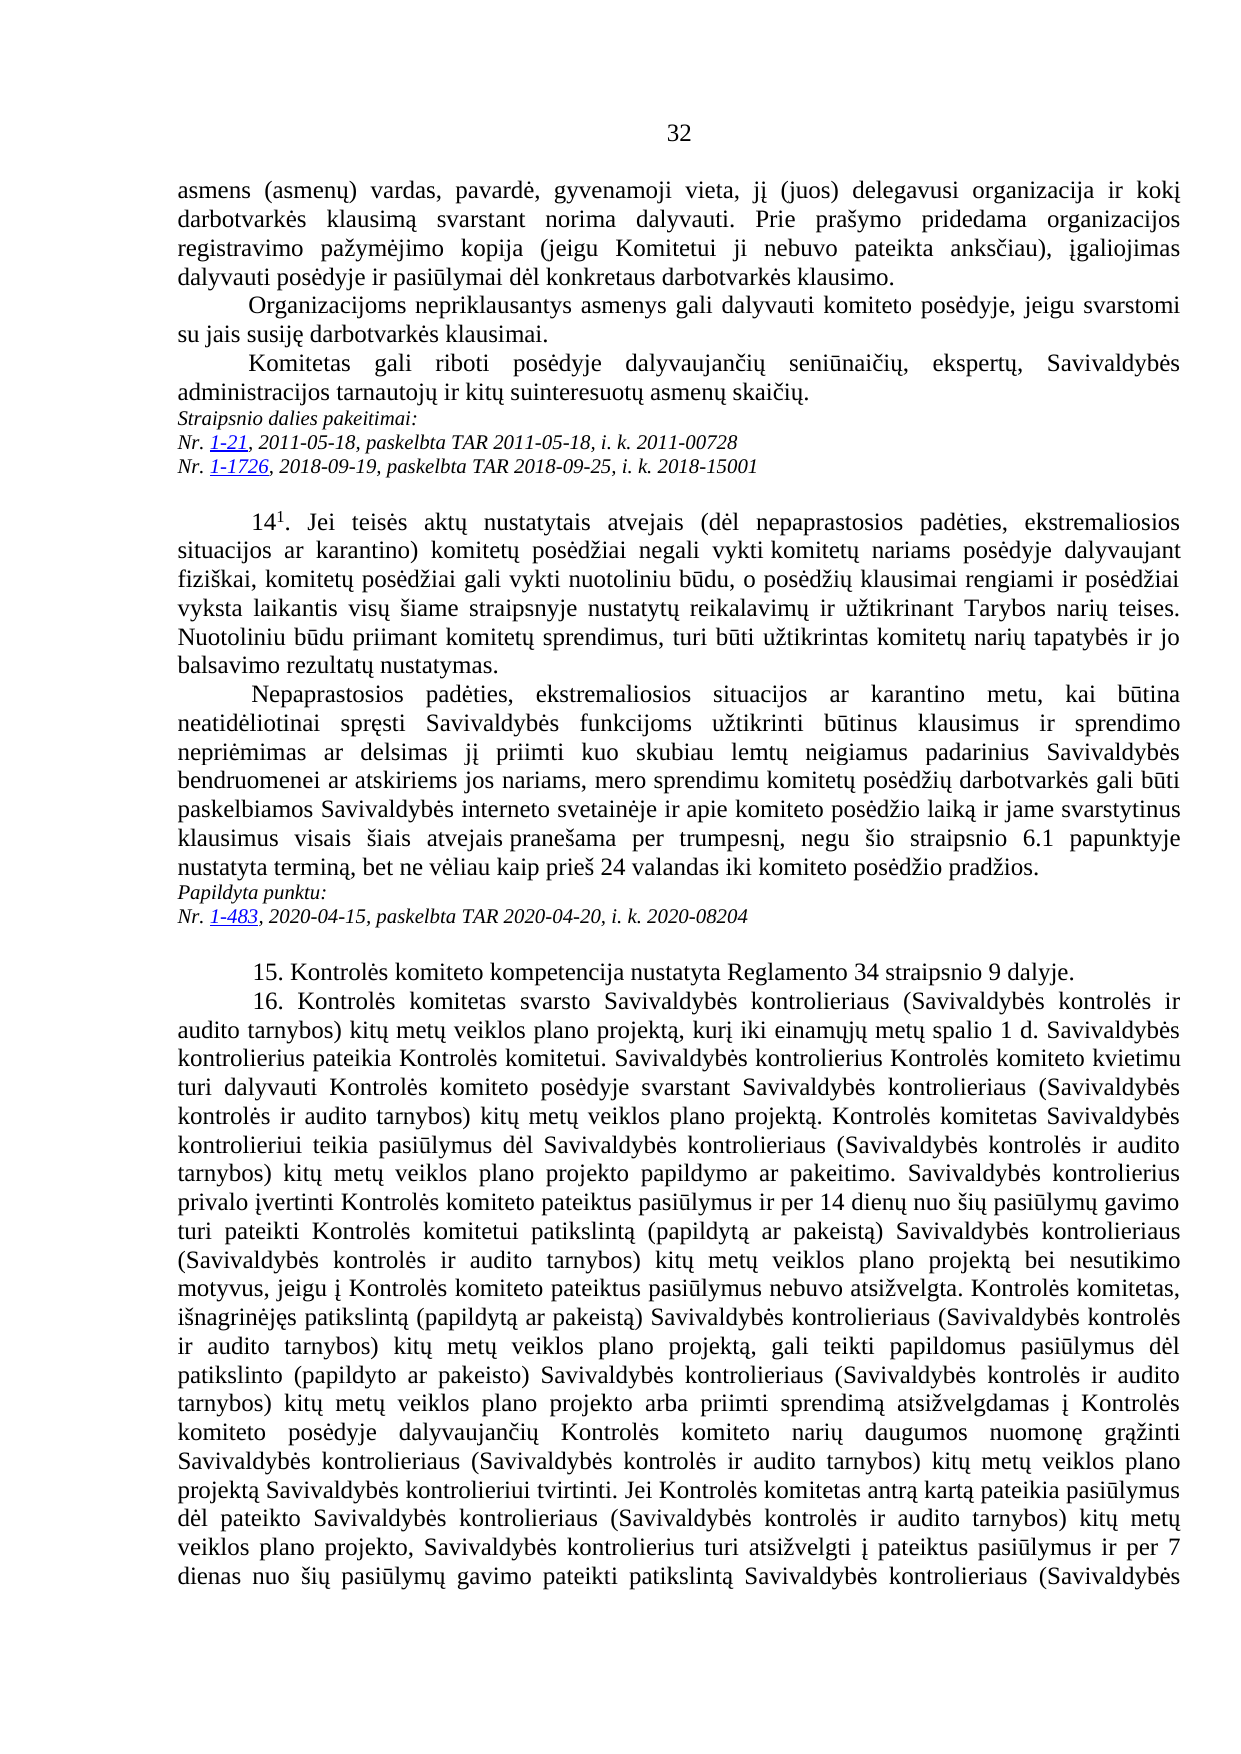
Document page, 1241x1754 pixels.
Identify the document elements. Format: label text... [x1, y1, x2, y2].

text Komitetas gali riboti posėdyje dalyvaujančių seniūnaičių, ekspertų, Savivaldybės administracijos tarnautojų ir kitų suinteresuotų asmenų skaičių. [177, 348, 1181, 406]
text Organizacijoms nepriklausantys asmenys gali dalyvauti komiteto posėdyje, jeigu svarstomi su jais susiję darbotvarkės klausimai. [177, 291, 1181, 348]
text 141. Jei teisės aktų nustatytais atvejais (dėl nepaprastosios padėties, ekstremaliosios situacijos ar karantino) komitetų posėdžiai negali vykti komitetų nariams posėdyje dalyvaujant fiziškai, komitetų posėdžiai gali vykti nuotoliniu būdu, o posėdžių klausimai rengiami ir posėdžiai vyksta laikantis visų šiame straipsnyje nustatytų reikalavimų ir užtikrinant Tarybos narių teises. Nuotoliniu būdu priimant komitetų sprendimus, turi būti užtikrintas komitetų narių tapatybės ir jo balsavimo rezultatų nustatymas. [177, 507, 1181, 679]
text 15. Kontrolės komiteto kompetencija nustatyta Reglamento 34 straipsnio 9 dalyje. [177, 957, 1181, 986]
text Papildyta punktu: [177, 880, 1181, 904]
text Nr. 1-483, 2020-04-15, paskelbta TAR 2020-04-20, i. k. 2020-08204 [177, 904, 1181, 928]
text Nepaprastosios padėties, ekstremaliosios situacijos ar karantino metu, kai būtina neatidėliotinai spręsti Savivaldybės funkcijoms užtikrinti būtinus klausimus ir sprendimo nepriėmimas ar delsimas jį priimti kuo skubiau lemtų neigiamus padarinius Savivaldybės bendruomenei ar atskiriems jos nariams, mero sprendimu komitetų posėdžių darbotvarkės gali būti paskelbiamos Savivaldybės interneto svetainėje ir apie komiteto posėdžio laiką ir jame svarstytinus klausimus visais šiais atvejais pranešama per trumpesnį, negu šio straipsnio 6.1 papunktyje nustatyta terminą, bet ne vėliau kaip prieš 24 valandas iki komiteto posėdžio pradžios. [177, 679, 1181, 880]
text asmens (asmenų) vardas, pavardė, gyvenamoji vieta, jį (juos) delegavusi organizacija ir kokį darbotvarkės klausimą svarstant norima dalyvauti. Prie prašymo pridedama organizacijos registravimo pažymėjimo kopija (jeigu Komitetui ji nebuvo pateikta anksčiau), įgaliojimas dalyvauti posėdyje ir pasiūlymai dėl konkretaus darbotvarkės klausimo. [177, 176, 1181, 291]
text Straipsnio dalies pakeitimai: [177, 406, 1181, 430]
text Nr. 1-21, 2011-05-18, paskelbta TAR 2011-05-18, i. k. 2011-00728 [177, 430, 1181, 454]
text 16. Kontrolės komitetas svarsto Savivaldybės kontrolieriaus (Savivaldybės kontrolės ir audito tarnybos) kitų metų veiklos plano projektą, kurį iki einamųjų metų spalio 1 d. Savivaldybės kontrolierius pateikia Kontrolės komitetui. Savivaldybės kontrolierius Kontrolės komiteto kvietimu turi dalyvauti Kontrolės komiteto posėdyje svarstant Savivaldybės kontrolieriaus (Savivaldybės kontrolės ir audito tarnybos) kitų metų veiklos plano projektą. Kontrolės komitetas Savivaldybės kontrolieriui teikia pasiūlymus dėl Savivaldybės kontrolieriaus (Savivaldybės kontrolės ir audito tarnybos) kitų metų veiklos plano projekto papildymo ar pakeitimo. Savivaldybės kontrolierius privalo įvertinti Kontrolės komiteto pateiktus pasiūlymus ir per 14 dienų nuo šių pasiūlymų gavimo turi pateikti Kontrolės komitetui patikslintą (papildytą ar pakeistą) Savivaldybės kontrolieriaus (Savivaldybės kontrolės ir audito tarnybos) kitų metų veiklos plano projektą bei nesutikimo motyvus, jeigu į Kontrolės komiteto pateiktus pasiūlymus nebuvo atsižvelgta. Kontrolės komitetas, išnagrinėjęs patikslintą (papildytą ar pakeistą) Savivaldybės kontrolieriaus (Savivaldybės kontrolės ir audito tarnybos) kitų metų veiklos plano projektą, gali teikti papildomus pasiūlymus dėl patikslinto (papildyto ar pakeisto) Savivaldybės kontrolieriaus (Savivaldybės kontrolės ir audito tarnybos) kitų metų veiklos plano projekto arba priimti sprendimą atsižvelgdamas į Kontrolės komiteto posėdyje dalyvaujančių Kontrolės komiteto narių daugumos nuomonę grąžinti Savivaldybės kontrolieriaus (Savivaldybės kontrolės ir audito tarnybos) kitų metų veiklos plano projektą Savivaldybės kontrolieriui tvirtinti. Jei Kontrolės komitetas antrą kartą pateikia pasiūlymus dėl pateikto Savivaldybės kontrolieriaus (Savivaldybės kontrolės ir audito tarnybos) kitų metų veiklos plano projekto, Savivaldybės kontrolierius turi atsižvelgti į pateiktus pasiūlymus ir per 7 dienas nuo šių pasiūlymų gavimo pateikti patikslintą Savivaldybės kontrolieriaus (Savivaldybės [177, 986, 1181, 1590]
text Nr. 1-1726, 2018-09-19, paskelbta TAR 2018-09-25, i. k. 2018-15001 [177, 454, 1181, 478]
